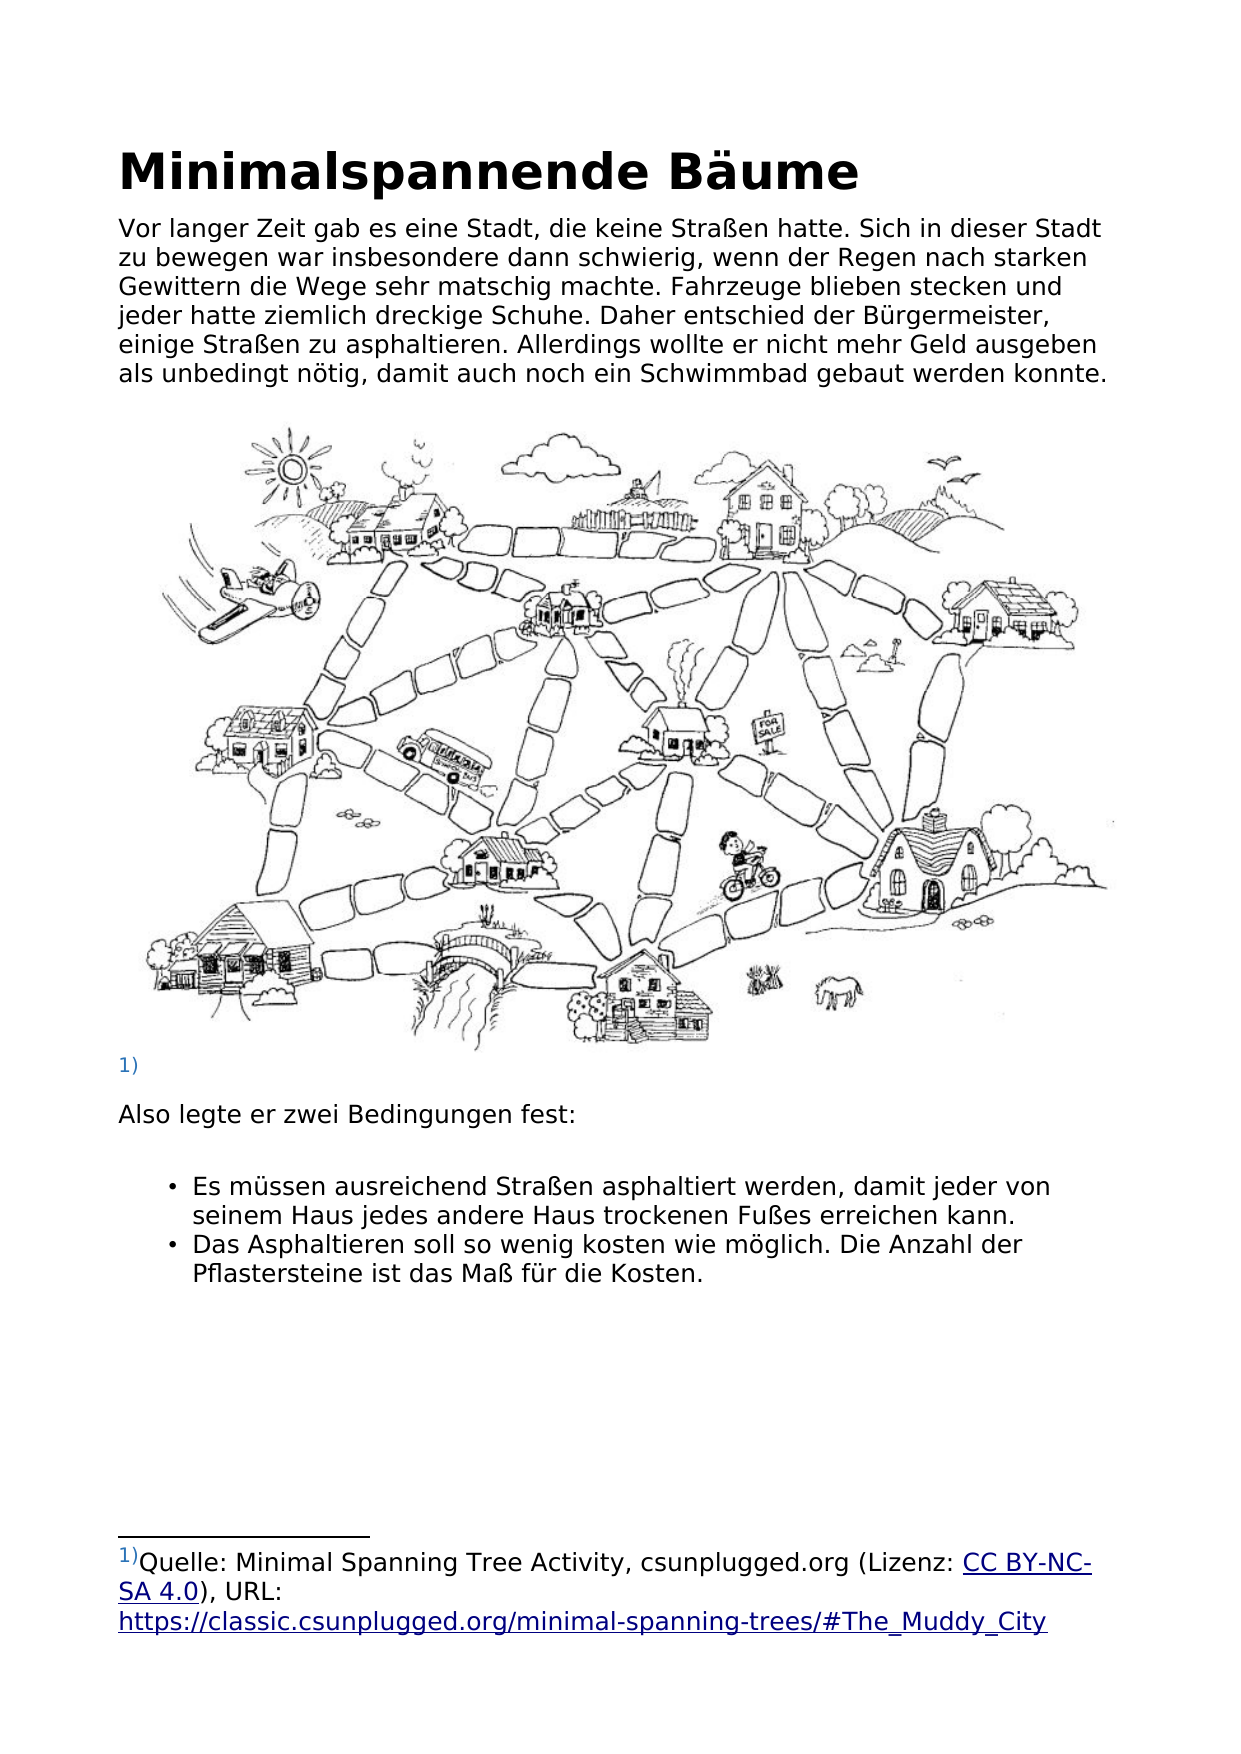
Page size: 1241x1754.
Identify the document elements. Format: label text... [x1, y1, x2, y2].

list Das Asphaltieren soll so wenig kosten wie möglich. Die Anzahl der Pflastersteine ist das Maß für die Kosten. [177, 1230, 1122, 1288]
text Also legte er zwei Bedingungen fest: [118, 1101, 1122, 1130]
text Vor langer Zeit gab es eine Stadt, die keine Straßen hatte. Sich in dieser Stadt zu bewegen war insbesondere dann schwierig, wenn der Regen nach starken Gewittern die Wege sehr matschig machte. Fahrzeuge blieben stecken und jeder hatte ziemlich dreckige Schuhe. Daher entschied der Bürgermeister, einige Straßen zu asphaltieren. Allerdings wollte er nicht mehr Geld ausgeben als unbedingt nötig, damit auch noch ein Schwimmbad gebaut werden konnte. [118, 214, 1122, 389]
text Quelle: Minimal Spanning Tree Activity, csunplugged.org (Lizenz: CC BY-NC-SA 4.0), URL: https://classic.csunplugged.org/minimal-spanning-trees/#The_Muddy_City [118, 1543, 1122, 1636]
picture [118, 401, 1123, 1054]
subtitle Minimalspannende Bäume [118, 143, 1122, 201]
list Es müssen ausreichend Straßen asphaltiert werden, damit jeder von seinem Haus jedes andere Haus trockenen Fußes erreichen kann. [177, 1172, 1122, 1230]
